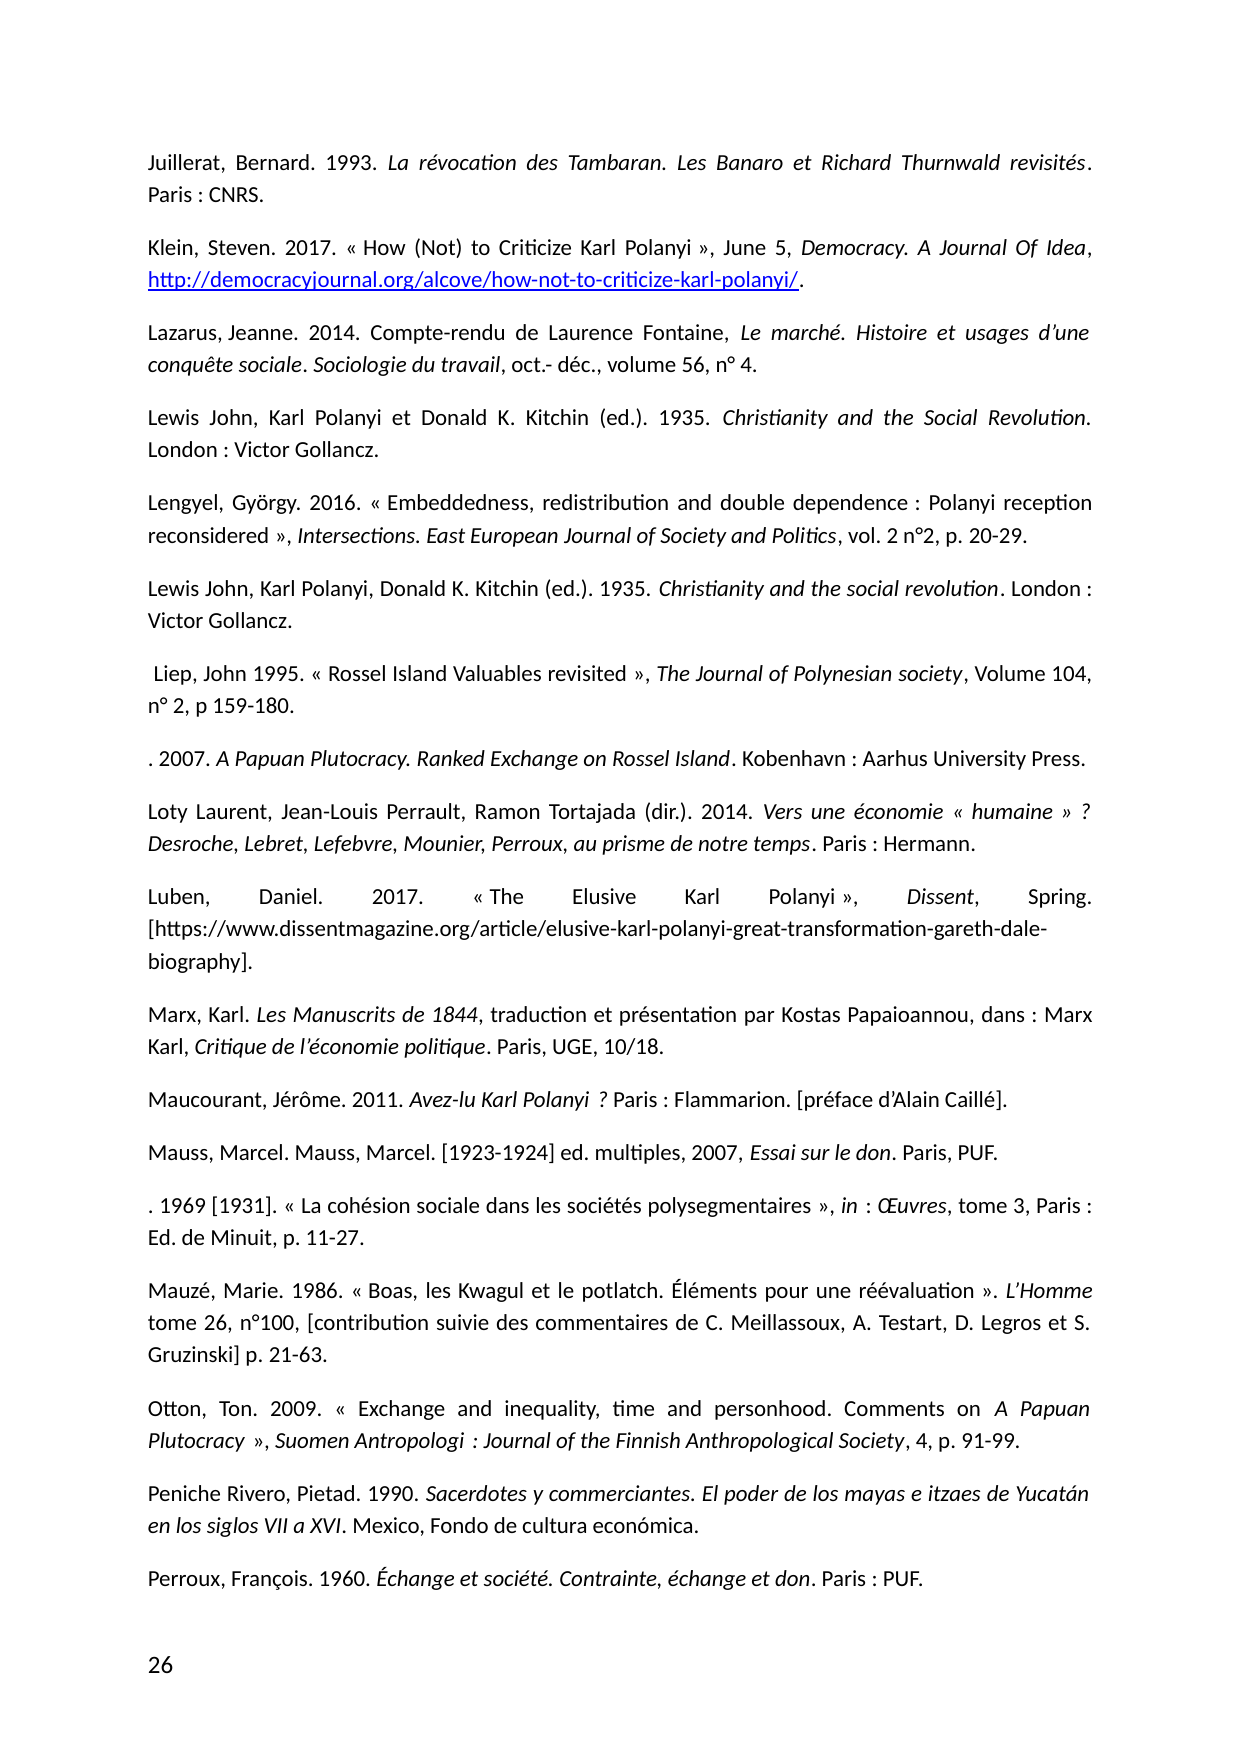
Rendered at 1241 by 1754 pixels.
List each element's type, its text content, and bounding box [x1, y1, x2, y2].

text Lewis John, Karl Polanyi, Donald K. Kitchin (ed.). 1935. Christianity and the social revolution. London : Victor Gollancz. [148, 574, 1092, 634]
text Perroux, François. 1960. Échange et société. Contrainte, échange et don. Paris : PUF. [148, 1564, 1092, 1592]
text Mauss, Marcel. Mauss, Marcel. [1923-1924] ed. multiples, 2007, Essai sur le don. Paris, PUF. [148, 1138, 1092, 1166]
text Lengyel, György. 2016. « Embeddedness, redistribution and double dependence : Polanyi reception reconsidered », Intersections. East European Journal of Society and Politics, vol. 2 n°2, p. 20-29. [148, 488, 1092, 549]
text Klein, Steven. 2017. « How (Not) to Criticize Karl Polanyi », June 5, Democracy. A Journal Of Idea, http://democracyjournal.org/alcove/how-not-to-criticize-karl-polanyi/. [148, 233, 1092, 293]
text Peniche Rivero, Pietad. 1990. Sacerdotes y commerciantes. El poder de los mayas e itzaes de Yucatán en los siglos VII a XVI. Mexico, Fondo de cultura económica. [148, 1479, 1092, 1539]
text Lazarus, Jeanne. 2014. Compte-rendu de Laurence Fontaine, Le marché. Histoire et usages d’une conquête sociale. Sociologie du travail, oct.- déc., volume 56, n° 4. [148, 318, 1092, 378]
text Lewis John, Karl Polanyi et Donald K. Kitchin (ed.). 1935. Christianity and the Social Revolution. London : Victor Gollancz. [148, 403, 1092, 463]
text Juillerat, Bernard. 1993. La révocation des Tambaran. Les Banaro et Richard Thurnwald revisités. Paris : CNRS. [148, 148, 1092, 208]
text Luben, Daniel. 2017. « The Elusive Karl Polanyi », Dissent, Spring. [https://www.dissentmagazine.org/article/elusive-karl-polanyi-great-transformation-gareth-dale-biography]. [148, 882, 1092, 975]
text Otton, Ton. 2009. « Exchange and inequality, time and personhood. Comments on A Papuan Plutocracy », Suomen Antropologi : Journal of the Finnish Anthropological Society, 4, p. 91-99. [148, 1394, 1092, 1454]
text Marx, Karl. Les Manuscrits de 1844, traduction et présentation par Kostas Papaioannou, dans : Marx Karl, Critique de l’économie politique. Paris, UGE, 10/18. [148, 1000, 1092, 1060]
text . 2007. A Papuan Plutocracy. Ranked Exchange on Rossel Island. Kobenhavn : Aarhus University Press. [148, 744, 1092, 772]
text . 1969 [1931]. « La cohésion sociale dans les sociétés polysegmentaires », in : Œuvres, tome 3, Paris : Ed. de Minuit, p. 11-27. [148, 1191, 1092, 1251]
text Mauzé, Marie. 1986. « Boas, les Kwagul et le potlatch. Éléments pour une réévaluation ». L’Homme tome 26, n°100, [contribution suivie des commentaires de C. Meillassoux, A. Testart, D. Legros et S. Gruzinski] p. 21-63. [148, 1276, 1092, 1369]
text Maucourant, Jérôme. 2011. Avez-lu Karl Polanyi ? Paris : Flammarion. [préface d’Alain Caillé]. [148, 1085, 1092, 1113]
text Liep, John 1995. « Rossel Island Valuables revisited », The Journal of Polynesian society, Volume 104, n° 2, p 159-180. [148, 659, 1092, 719]
text Loty Laurent, Jean-Louis Perrault, Ramon Tortajada (dir.). 2014. Vers une économie « humaine » ? Desroche, Lebret, Lefebvre, Mounier, Perroux, au prisme de notre temps. Paris : Hermann. [148, 797, 1092, 857]
